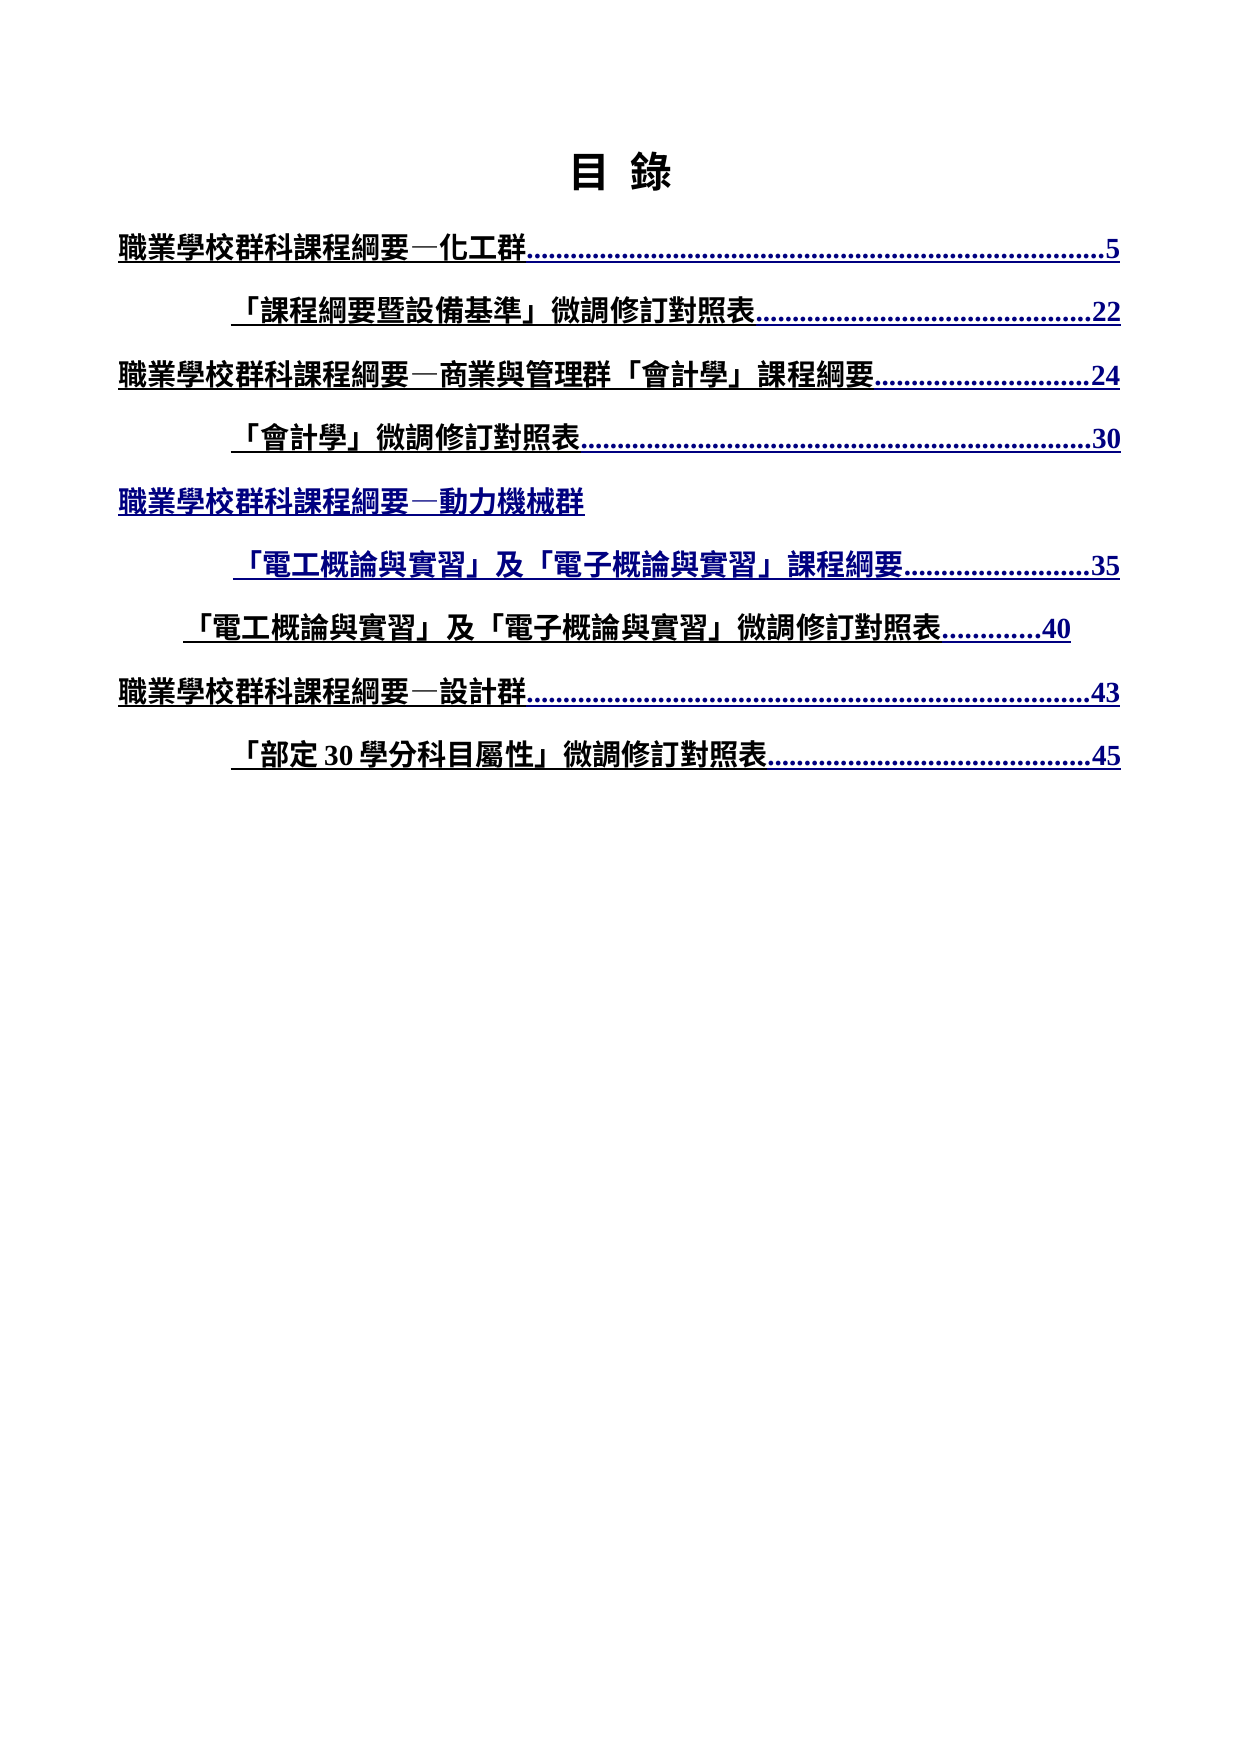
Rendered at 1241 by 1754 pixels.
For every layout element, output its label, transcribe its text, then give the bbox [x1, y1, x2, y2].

text 目 錄 [118, 139, 1122, 199]
text 職業學校群科課程綱要—商業與管理群「會計學」課程綱要 24 [118, 351, 1122, 393]
text 職業學校群科課程綱要—動力機械群 「電工概論與實習」及「電子概論與實習」課程綱要 35 [118, 478, 1122, 584]
text 「部定30學分科目屬性」微調修訂對照表 45 [231, 732, 1122, 774]
text 「課程綱要暨設備基準」微調修訂對照表 22 [231, 288, 1122, 330]
text 職業學校群科課程綱要—化工群 5 [118, 224, 1122, 267]
text 職業學校群科課程綱要—設計群 43 [118, 668, 1122, 711]
text 「會計學」微調修訂對照表 30 [231, 415, 1122, 457]
text 「電工概論與實習」及「電子概論與實習」微調修訂對照表 40 [118, 605, 1122, 647]
